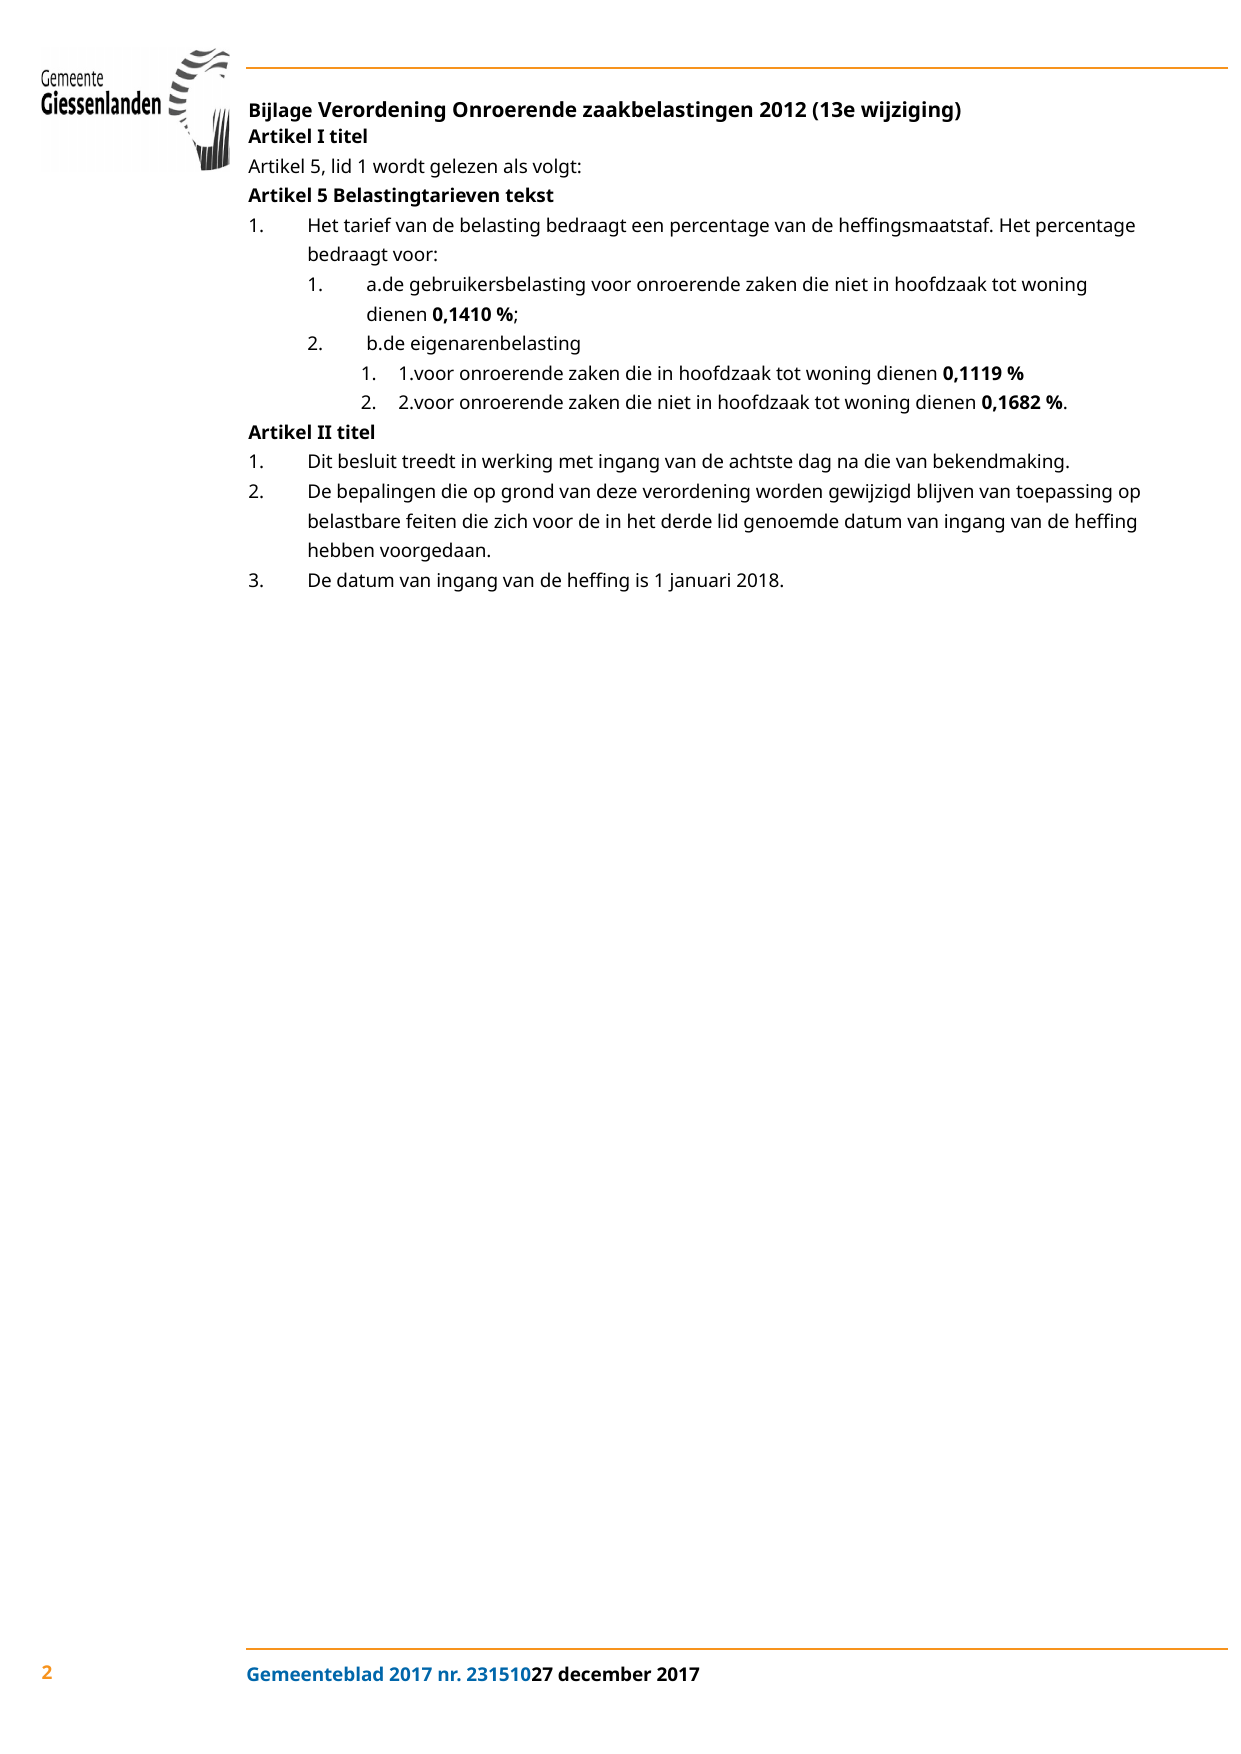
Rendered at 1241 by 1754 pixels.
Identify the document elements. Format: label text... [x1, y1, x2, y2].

list a.de gebruikersbelasting voor onroerende zaken die niet in hoofdzaak tot woning dienen 0,1410 %; [307, 271, 1152, 327]
list Het tarief van de belasting bedraagt een percentage van de heffingsmaatstaf. Het percentage bedraagt voor: [248, 212, 1152, 267]
text Artikel 5, lid 1 wordt gelezen als volgt: [248, 153, 1152, 179]
list De datum van ingang van de heffing is 1 januari 2018. [248, 567, 1152, 593]
list Dit besluit treedt in werking met ingang van de achtste dag na die van bekendmaking. [248, 449, 1152, 474]
list 1.voor onroerende zaken die in hoofdzaak tot woning dienen 0,1119 % [361, 360, 1152, 386]
text Artikel 5 Belastingtarieven tekst [248, 182, 1152, 208]
text Artikel II titel [248, 419, 1152, 445]
list b.de eigenarenbelasting [307, 330, 1152, 356]
list 2.voor onroerende zaken die niet in hoofdzaak tot woning dienen 0,1682 %. [361, 389, 1152, 415]
text Artikel I titel [248, 123, 1152, 149]
text Bijlage Verordening Onroerende zaakbelastingen 2012 (13e wijziging) [248, 95, 1152, 123]
list De bepalingen die op grond van deze verordening worden gewijzigd blijven van toepassing op belastbare feiten die zich voor de in het derde lid genoemde datum van ingang van de heffing hebben voorgedaan. [248, 478, 1152, 563]
picture [41, 47, 231, 172]
